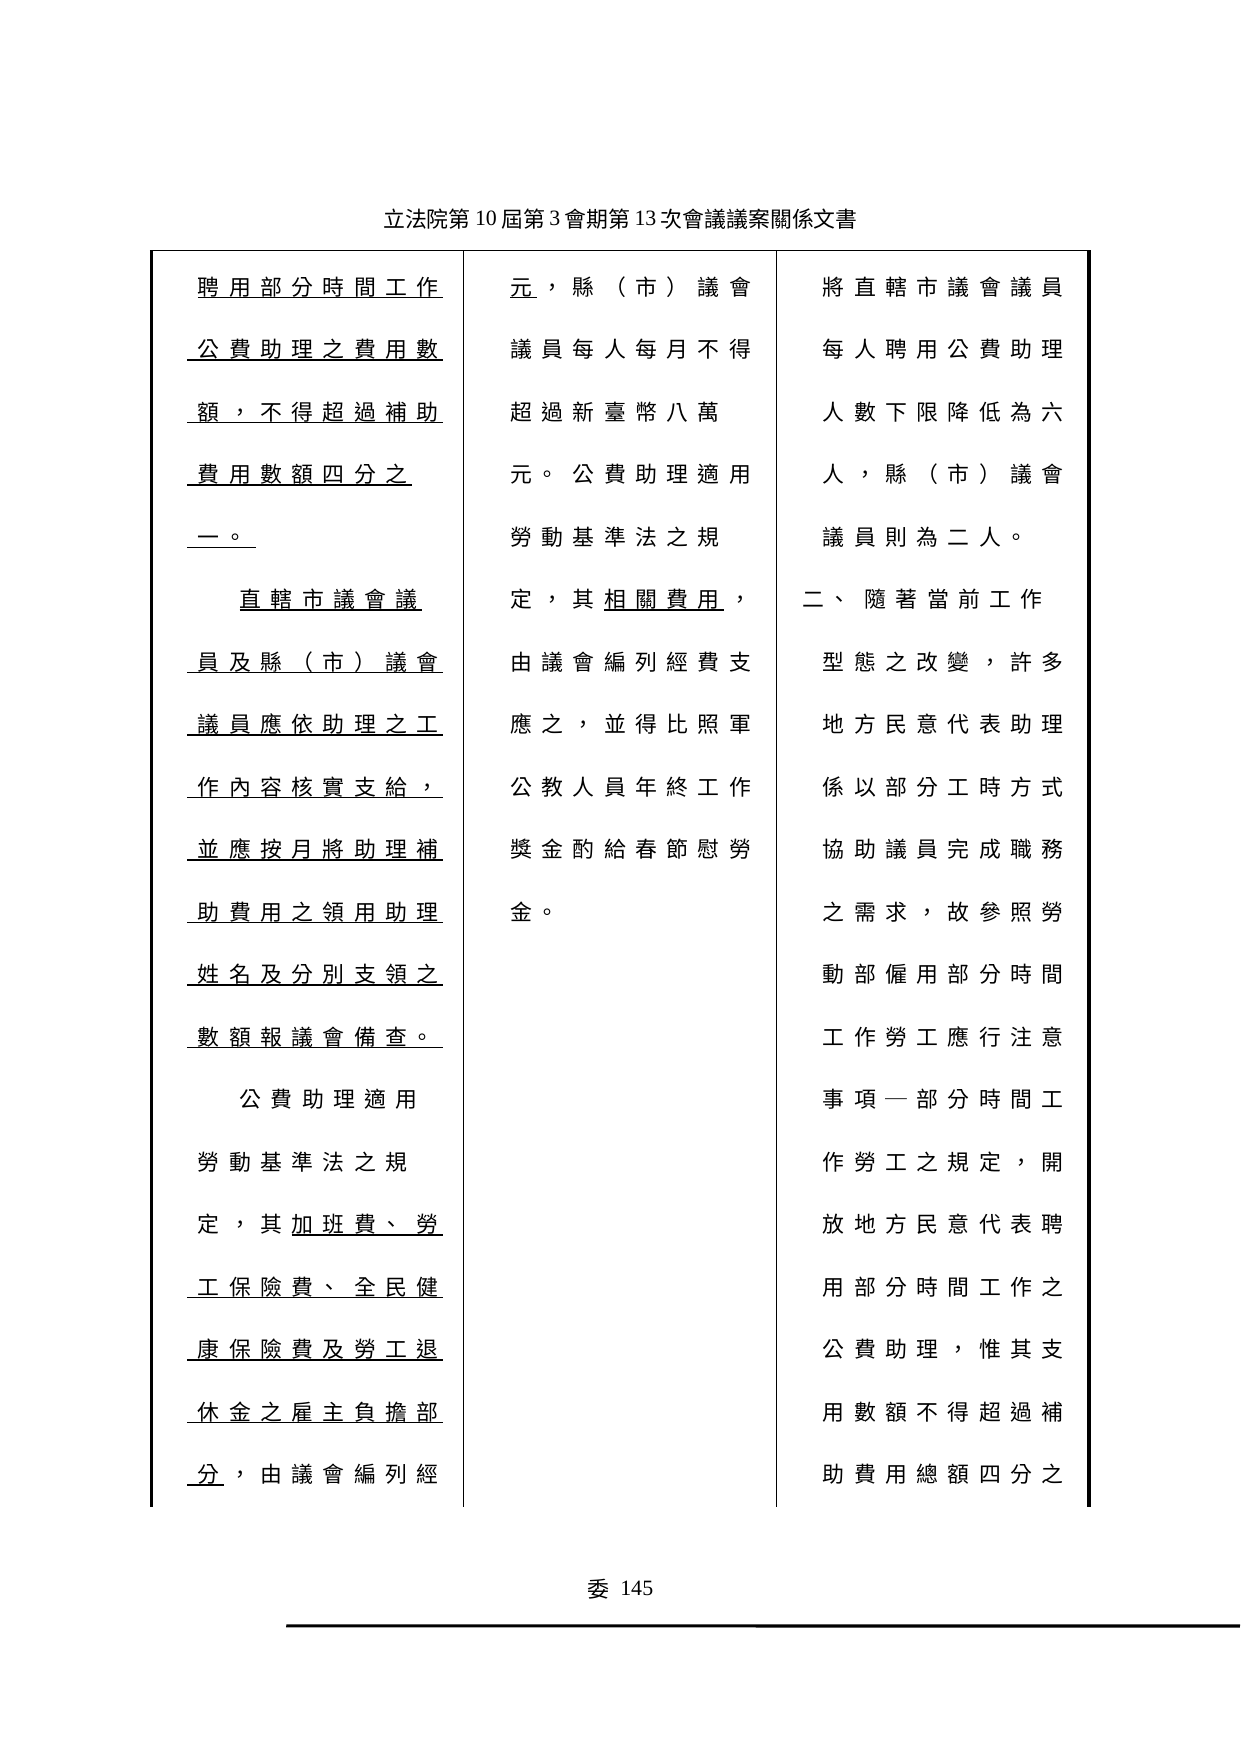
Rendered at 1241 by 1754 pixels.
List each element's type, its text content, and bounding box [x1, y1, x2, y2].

table_cell 將直轄市議會議員每人聘用公費助理人數下限降低為六人，縣（市）議會議員則為二人。 二、隨著當前工作型態之改變，許多地方民意代表助理係以部分工時方式協助議員完成職務之需求，故參照勞動部僱用部分時間工作勞工應行注意事項─部分時間工作勞工之規定，開放地方民意代表聘用部分時間工作之公費助理，惟其支用數額不得超過補助費用總額四分之 [777, 251, 1087, 1507]
table_cell 元，縣（市）議會議員每人每月不得超過新臺幣八萬元。公費助理適用勞動基準法之規定，其相關費用，由議會編列經費支應之，並得比照軍公教人員年終工作獎金酌給春節慰勞金。 [464, 251, 776, 1507]
table_cell 聘用部分時間工作公費助理之費用數額，不得超過補助費用數額四分之一。 直轄市議會議員及縣（市）議會議員應依助理之工作內容核實支給，並應按月將助理補助費用之領用助理姓名及分別支領之數額報議會備查。 公費助理適用勞動基準法之規定，其加班費、勞工保險費、全民健康保險費及勞工退休金之雇主負擔部分，由議會編列經 [153, 251, 463, 1507]
